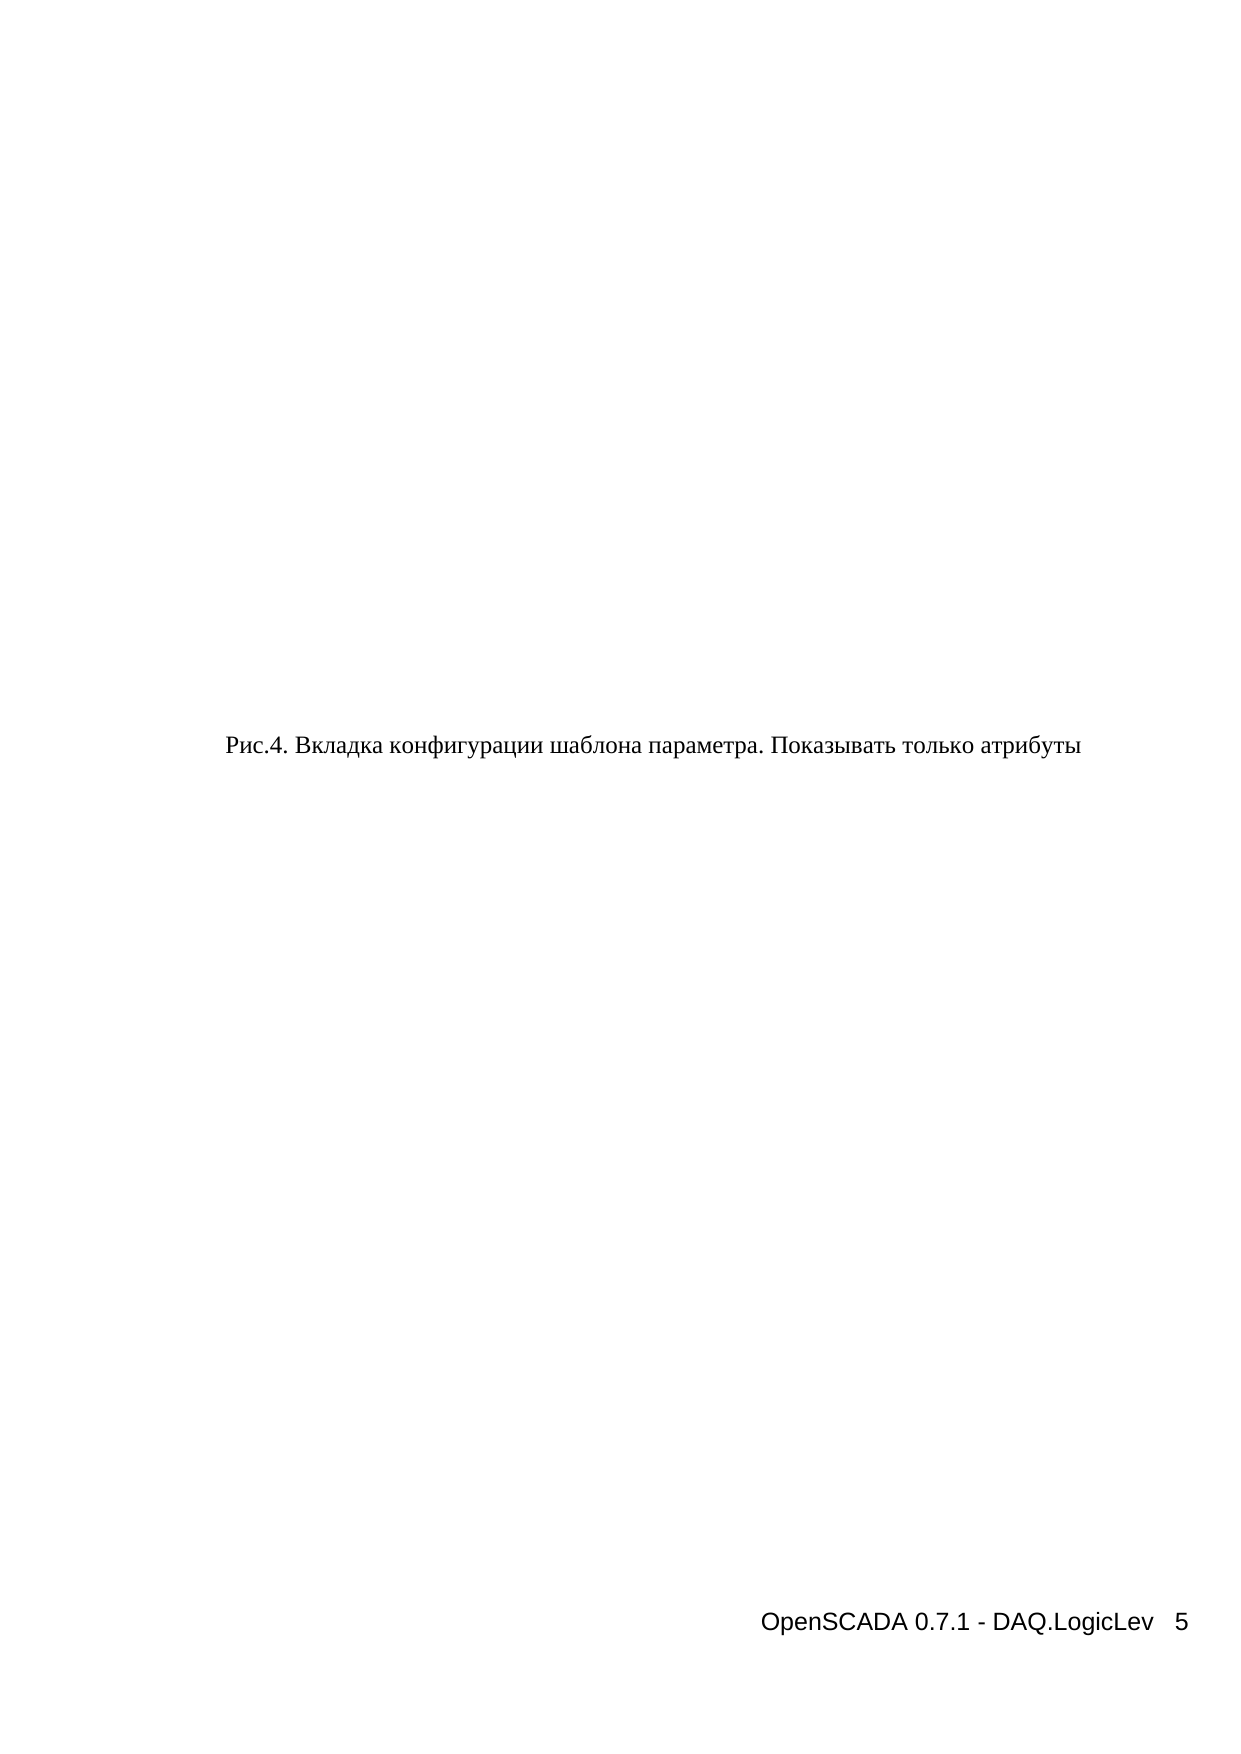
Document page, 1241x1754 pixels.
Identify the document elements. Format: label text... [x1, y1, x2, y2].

text Рис.4. Вкладка конфигурации шаблона параметра. Показывать только атрибуты [118, 75, 1188, 759]
